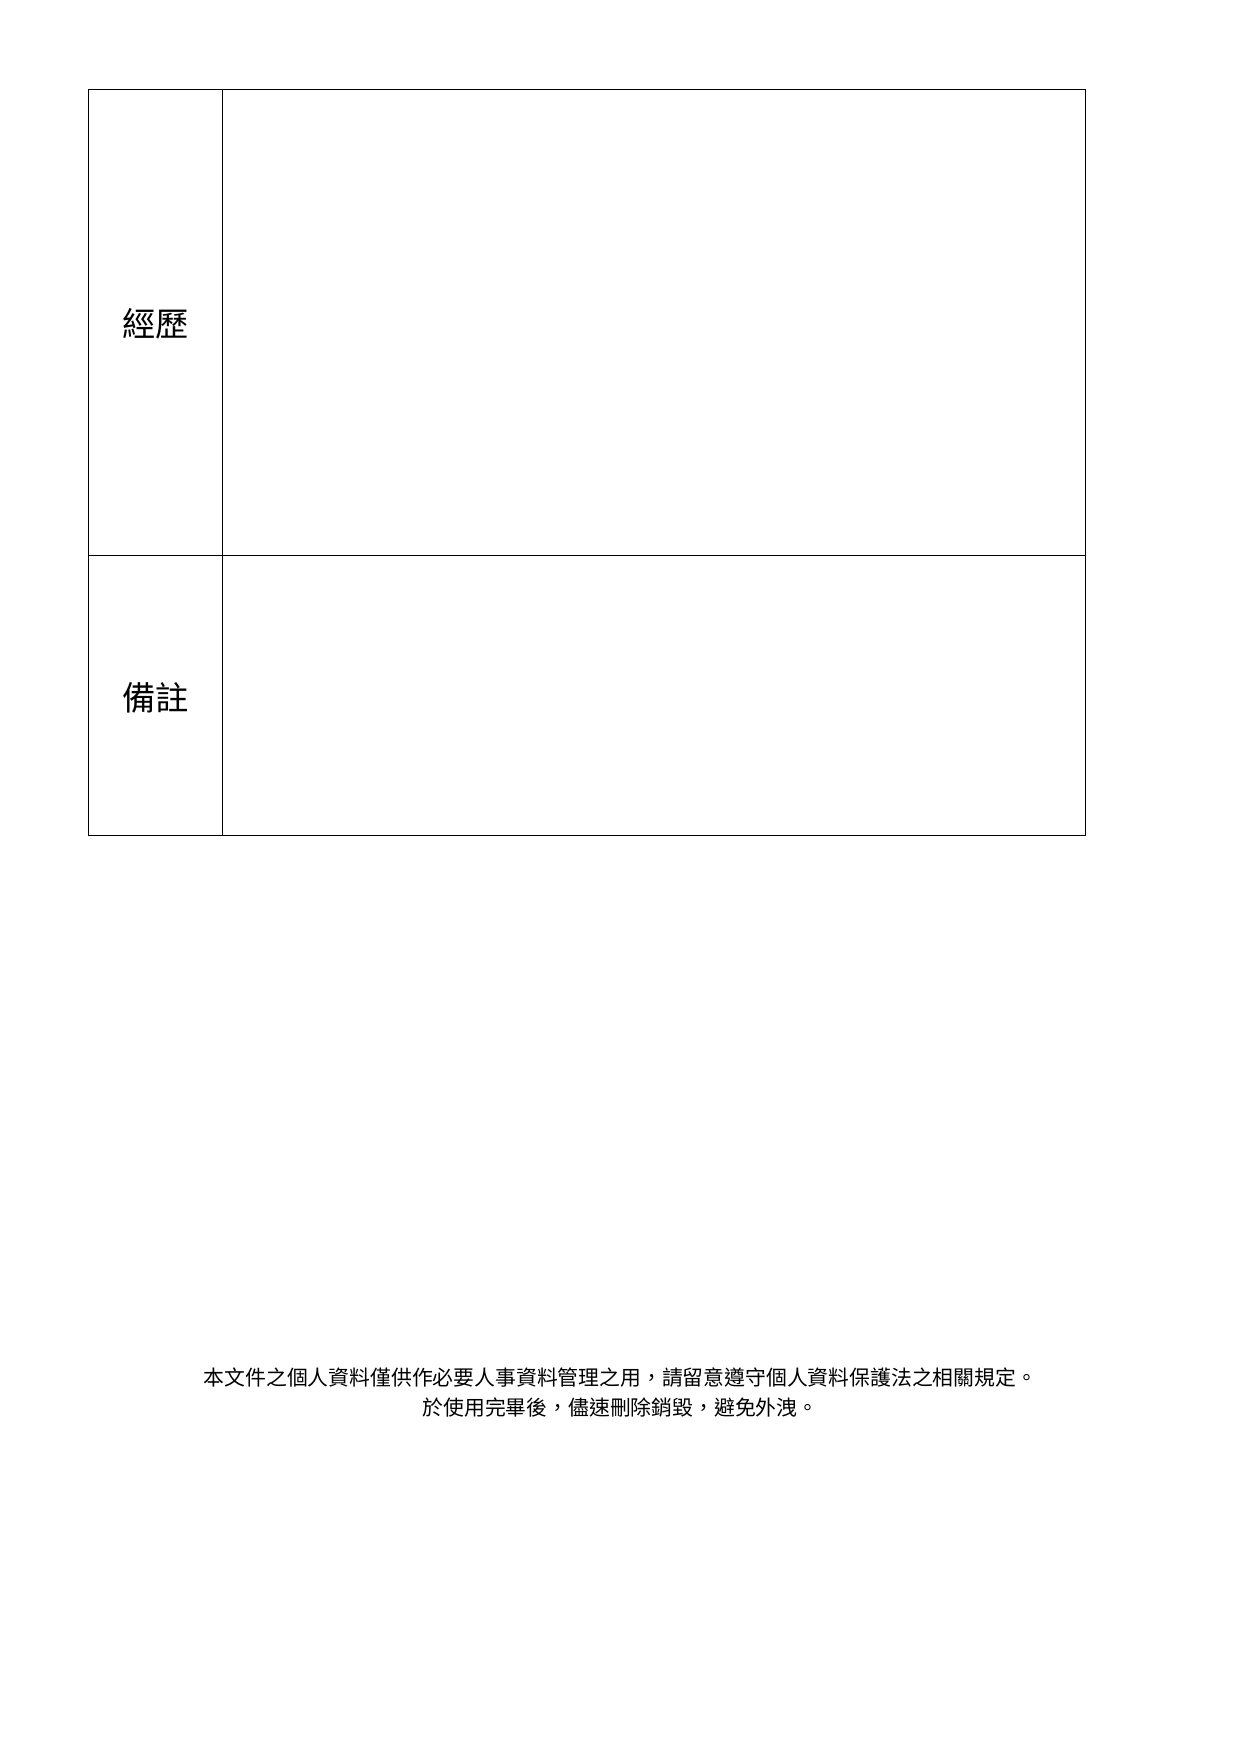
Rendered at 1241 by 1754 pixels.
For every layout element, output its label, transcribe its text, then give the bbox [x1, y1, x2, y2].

table_cell 經歷 [89, 90, 222, 555]
table_cell [223, 556, 1085, 835]
table_cell [223, 90, 1085, 555]
text 本文件之個人資料僅供作必要人事資料管理之用，請留意遵守個人資料保護法之相關規定。 [89, 1361, 1152, 1391]
table_cell 備註 [89, 556, 222, 835]
text 於使用完畢後，儘速刪除銷毀，避免外洩。 [89, 1391, 1152, 1422]
